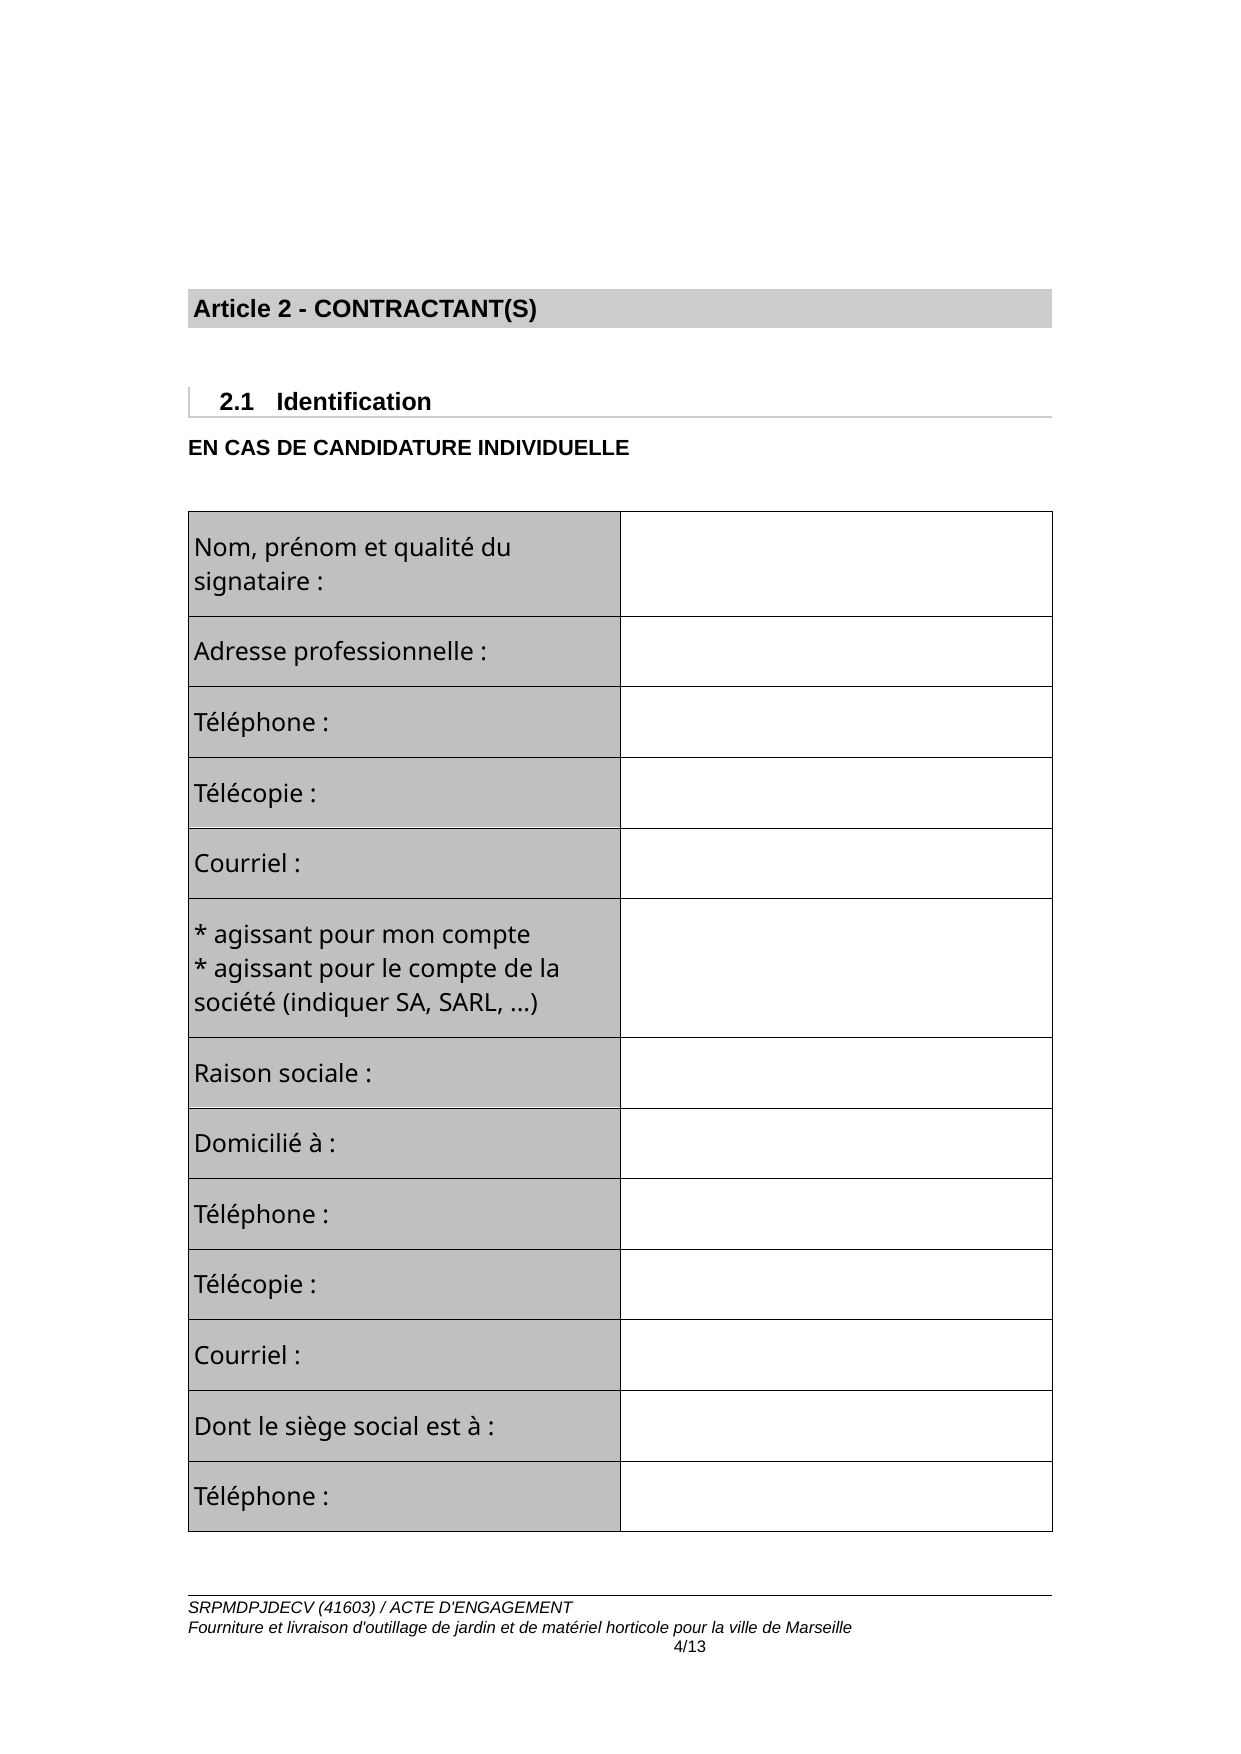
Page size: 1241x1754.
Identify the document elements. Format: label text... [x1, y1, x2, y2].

table_cell Dont le siège social est à : [189, 1391, 620, 1461]
table_cell [621, 758, 1052, 827]
table_cell [621, 1320, 1052, 1390]
table_cell Raison sociale : [189, 1038, 620, 1107]
table_header Nom, prénom et qualité du signataire : [189, 512, 620, 616]
table_cell [621, 1109, 1052, 1178]
table_cell Téléphone : [189, 1179, 620, 1249]
table_cell [621, 1038, 1052, 1107]
table_cell [621, 1462, 1052, 1531]
table_cell [621, 617, 1052, 686]
table_cell [621, 1391, 1052, 1461]
subtitle CONTRACTANT(S) [190, 291, 1050, 326]
table_cell [621, 899, 1052, 1037]
table_cell Téléphone : [189, 687, 620, 757]
text EN CAS DE CANDIDATURE INDIVIDUELLE [188, 435, 1052, 461]
table_cell * agissant pour mon compte * agissant pour le compte de la société (indiquer SA, SARL, ...) [189, 899, 620, 1037]
table_cell Téléphone : [189, 1462, 620, 1531]
table_cell Courriel : [189, 829, 620, 898]
table_cell [621, 1179, 1052, 1249]
table_cell [621, 829, 1052, 898]
subtitle Identification [190, 387, 1052, 416]
table_cell Télécopie : [189, 1250, 620, 1319]
table_cell [621, 687, 1052, 757]
table_header [621, 512, 1052, 616]
table_cell [621, 1250, 1052, 1319]
table_cell Télécopie : [189, 758, 620, 827]
table_cell Domicilié à : [189, 1109, 620, 1178]
table_cell Adresse professionnelle : [189, 617, 620, 686]
table_cell Courriel : [189, 1320, 620, 1390]
